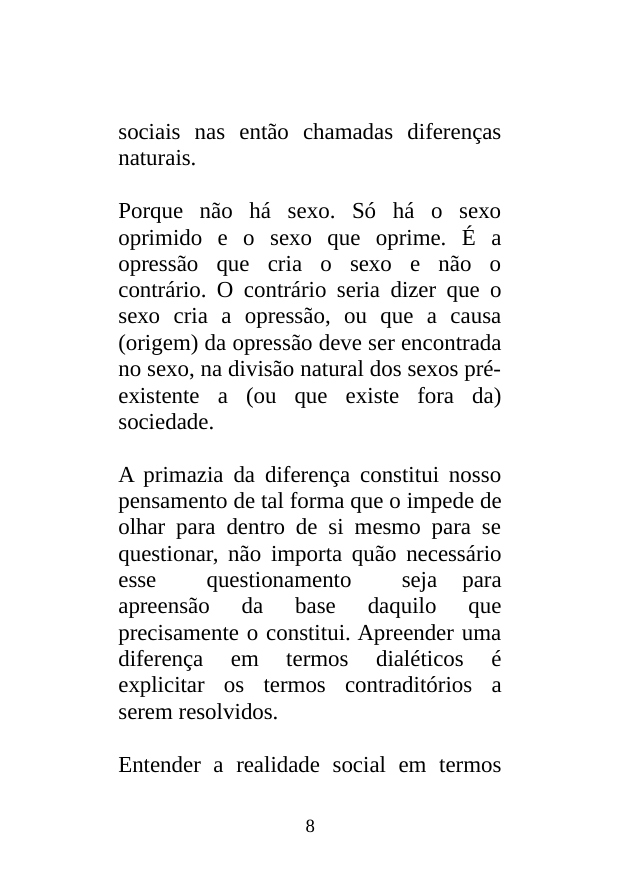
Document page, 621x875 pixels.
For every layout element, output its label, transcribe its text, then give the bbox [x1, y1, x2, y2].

text Entender a realidade social em termos [118, 751, 502, 777]
text A primazia da diferença constitui nosso pensamento de tal forma que o impede de olhar para dentro de si mesmo para se questionar, não importa quão necessário esse questionamento seja para apreensão da base daquilo que precisamente o constitui. Apreender uma diferença em termos dialéticos é explicitar os termos contraditórios a serem resolvidos. [118, 461, 502, 724]
text sociais nas então chamadas diferenças naturais. [118, 118, 502, 171]
text Porque não há sexo. Só há o sexo oprimido e o sexo que oprime. É a opressão que cria o sexo e não o contrário. O contrário seria dizer que o sexo cria a opressão, ou que a causa (origem) da opressão deve ser encontrada no sexo, na divisão natural dos sexos pré-existente a (ou que existe fora da) sociedade. [118, 197, 502, 434]
